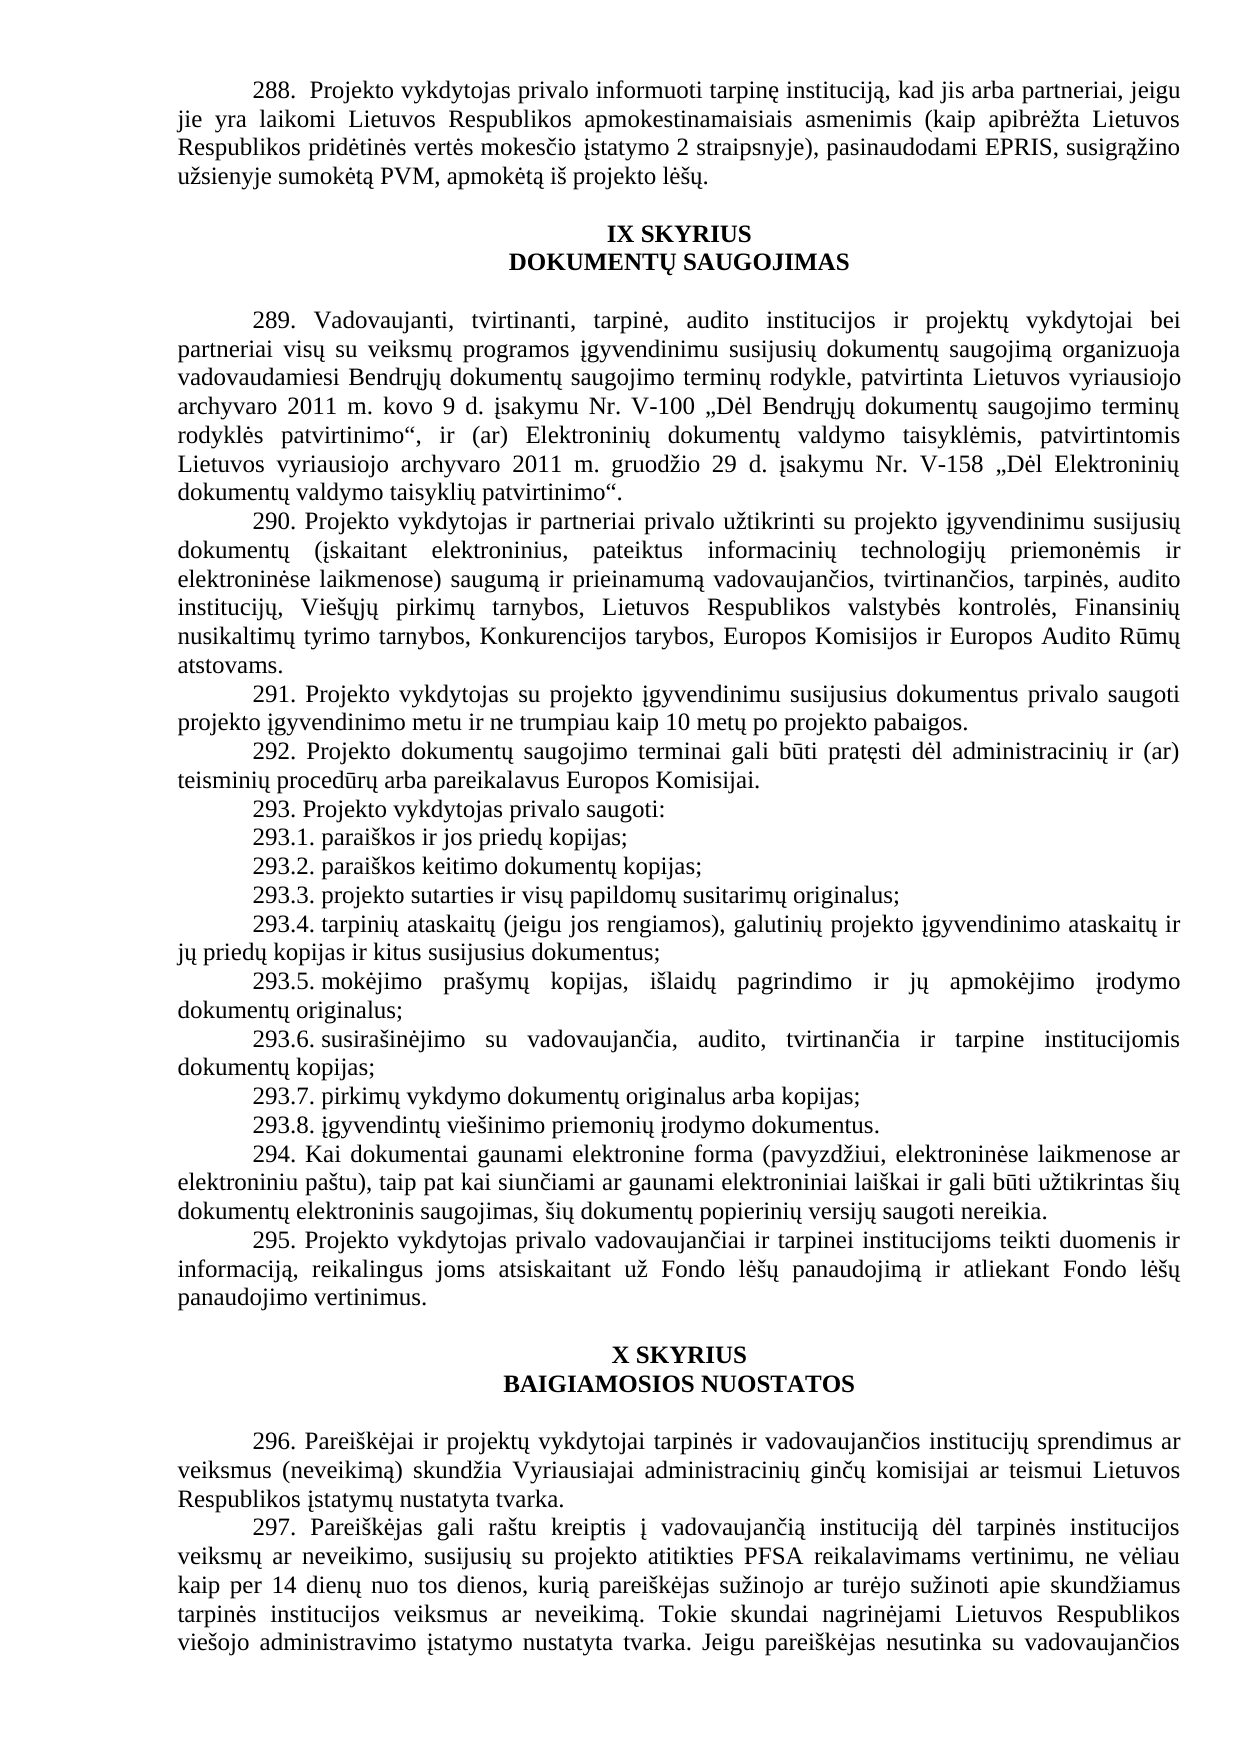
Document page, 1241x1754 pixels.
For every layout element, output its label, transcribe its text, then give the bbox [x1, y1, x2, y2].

text IX SKYRIUS [177, 219, 1181, 247]
text 296. Pareiškėjai ir projektų vykdytojai tarpinės ir vadovaujančios institucijų sprendimus ar veiksmus (neveikimą) skundžia Vyriausiajai administracinių ginčų komisijai ar teismui Lietuvos Respublikos įstatymų nustatyta tvarka. [177, 1426, 1181, 1512]
text 293.1. paraiškos ir jos priedų kopijas; [177, 822, 1181, 851]
text 293. Projekto vykdytojas privalo saugoti: [177, 794, 1181, 822]
text 289. Vadovaujanti, tvirtinanti, tarpinė, audito institucijos ir projektų vykdytojai bei partneriai visų su veiksmų programos įgyvendinimu susijusių dokumentų saugojimą organizuoja vadovaudamiesi Bendrųjų dokumentų saugojimo terminų rodykle, patvirtinta Lietuvos vyriausiojo archyvaro 2011 m. kovo 9 d. įsakymu Nr. V-100 „Dėl Bendrųjų dokumentų saugojimo terminų rodyklės patvirtinimo“, ir (ar) Elektroninių dokumentų valdymo taisyklėmis, patvirtintomis Lietuvos vyriausiojo archyvaro 2011 m. gruodžio 29 d. įsakymu Nr. V-158 „Dėl Elektroninių dokumentų valdymo taisyklių patvirtinimo“. [177, 305, 1181, 506]
text 290. Projekto vykdytojas ir partneriai privalo užtikrinti su projekto įgyvendinimu susijusių dokumentų (įskaitant elektroninius, pateiktus informacinių technologijų priemonėmis ir elektroninėse laikmenose) saugumą ir prieinamumą vadovaujančios, tvirtinančios, tarpinės, audito institucijų, Viešųjų pirkimų tarnybos, Lietuvos Respublikos valstybės kontrolės, Finansinių nusikaltimų tyrimo tarnybos, Konkurencijos tarybos, Europos Komisijos ir Europos Audito Rūmų atstovams. [177, 506, 1181, 679]
text 295. Projekto vykdytojas privalo vadovaujančiai ir tarpinei institucijoms teikti duomenis ir informaciją, reikalingus joms atsiskaitant už Fondo lėšų panaudojimą ir atliekant Fondo lėšų panaudojimo vertinimus. [177, 1225, 1181, 1311]
text 293.5. mokėjimo prašymų kopijas, išlaidų pagrindimo ir jų apmokėjimo įrodymo dokumentų originalus; [177, 966, 1181, 1024]
text X SKYRIUS [177, 1340, 1181, 1369]
text 293.8. įgyvendintų viešinimo priemonių įrodymo dokumentus. [177, 1110, 1181, 1139]
text 293.3. projekto sutarties ir visų papildomų susitarimų originalus; [177, 880, 1181, 909]
text 293.6. susirašinėjimo su vadovaujančia, audito, tvirtinančia ir tarpine institucijomis dokumentų kopijas; [177, 1024, 1181, 1081]
text 294. Kai dokumentai gaunami elektronine forma (pavyzdžiui, elektroninėse laikmenose ar elektroniniu paštu), taip pat kai siunčiami ar gaunami elektroniniai laiškai ir gali būti užtikrintas šių dokumentų elektroninis saugojimas, šių dokumentų popierinių versijų saugoti nereikia. [177, 1139, 1181, 1225]
text 288. Projekto vykdytojas privalo informuoti tarpinę instituciją, kad jis arba partneriai, jeigu jie yra laikomi Lietuvos Respublikos apmokestinamaisiais asmenimis (kaip apibrėžta Lietuvos Respublikos pridėtinės vertės mokesčio įstatymo 2 straipsnyje), pasinaudodami EPRIS, susigrąžino užsienyje sumokėtą PVM, apmokėtą iš projekto lėšų. [177, 75, 1181, 190]
text 297. Pareiškėjas gali raštu kreiptis į vadovaujančią instituciją dėl tarpinės institucijos veiksmų ar neveikimo, susijusių su projekto atitikties PFSA reikalavimams vertinimu, ne vėliau kaip per 14 dienų nuo tos dienos, kurią pareiškėjas sužinojo ar turėjo sužinoti apie skundžiamus tarpinės institucijos veiksmus ar neveikimą. Tokie skundai nagrinėjami Lietuvos Respublikos viešojo administravimo įstatymo nustatyta tvarka. Jeigu pareiškėjas nesutinka su vadovaujančios [177, 1512, 1181, 1656]
text DOKUMENTŲ SAUGOJIMAS [177, 247, 1181, 276]
text 293.7. pirkimų vykdymo dokumentų originalus arba kopijas; [177, 1081, 1181, 1110]
text 293.4. tarpinių ataskaitų (jeigu jos rengiamos), galutinių projekto įgyvendinimo ataskaitų ir jų priedų kopijas ir kitus susijusius dokumentus; [177, 909, 1181, 966]
text 291. Projekto vykdytojas su projekto įgyvendinimu susijusius dokumentus privalo saugoti projekto įgyvendinimo metu ir ne trumpiau kaip 10 metų po projekto pabaigos. [177, 679, 1181, 736]
text 292. Projekto dokumentų saugojimo terminai gali būti pratęsti dėl administracinių ir (ar) teisminių procedūrų arba pareikalavus Europos Komisijai. [177, 736, 1181, 794]
text BAIGIAMOSIOS NUOSTATOS [177, 1369, 1181, 1397]
text 293.2. paraiškos keitimo dokumentų kopijas; [177, 851, 1181, 880]
